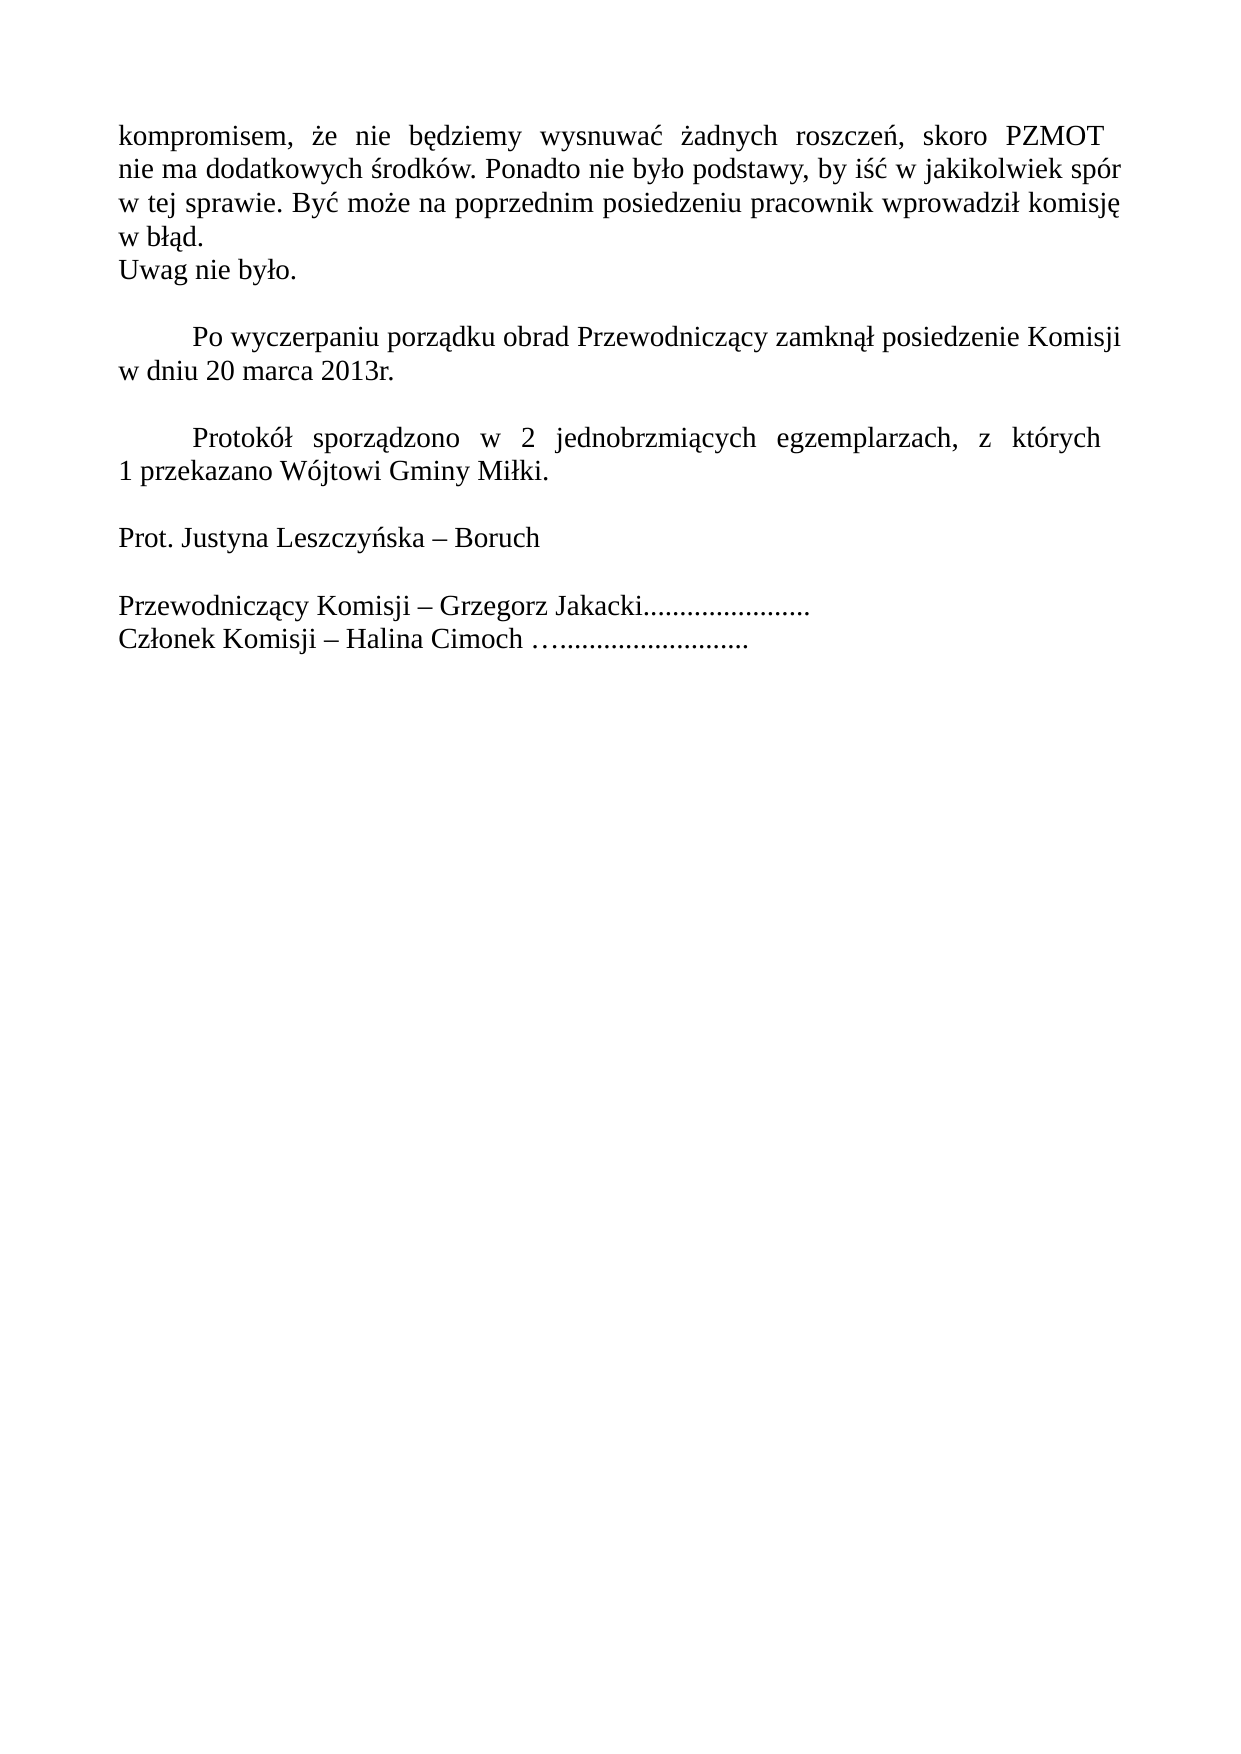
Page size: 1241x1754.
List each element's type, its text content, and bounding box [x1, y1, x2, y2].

text Przewodniczący Komisji – Grzegorz Jakacki....................... [118, 588, 1122, 621]
text Prot. Justyna Leszczyńska – Boruch [118, 521, 1122, 554]
text Po wyczerpaniu porządku obrad Przewodniczący zamknął posiedzenie Komisji w dniu 20 marca 2013r. [118, 319, 1122, 386]
text Protokół sporządzono w 2 jednobrzmiących egzemplarzach, z których 1 przekazano Wójtowi Gminy Miłki. [118, 420, 1122, 487]
text Uwag nie było. [118, 252, 1122, 286]
text kompromisem, że nie będziemy wysnuwać żadnych roszczeń, skoro PZMOT nie ma dodatkowych środków. Ponadto nie było podstawy, by iść w jakikolwiek spór w tej sprawie. Być może na poprzednim posiedzeniu pracownik wprowadził komisję w błąd. [118, 118, 1122, 252]
text Członek Komisji – Halina Cimoch ….......................... [118, 621, 1122, 655]
